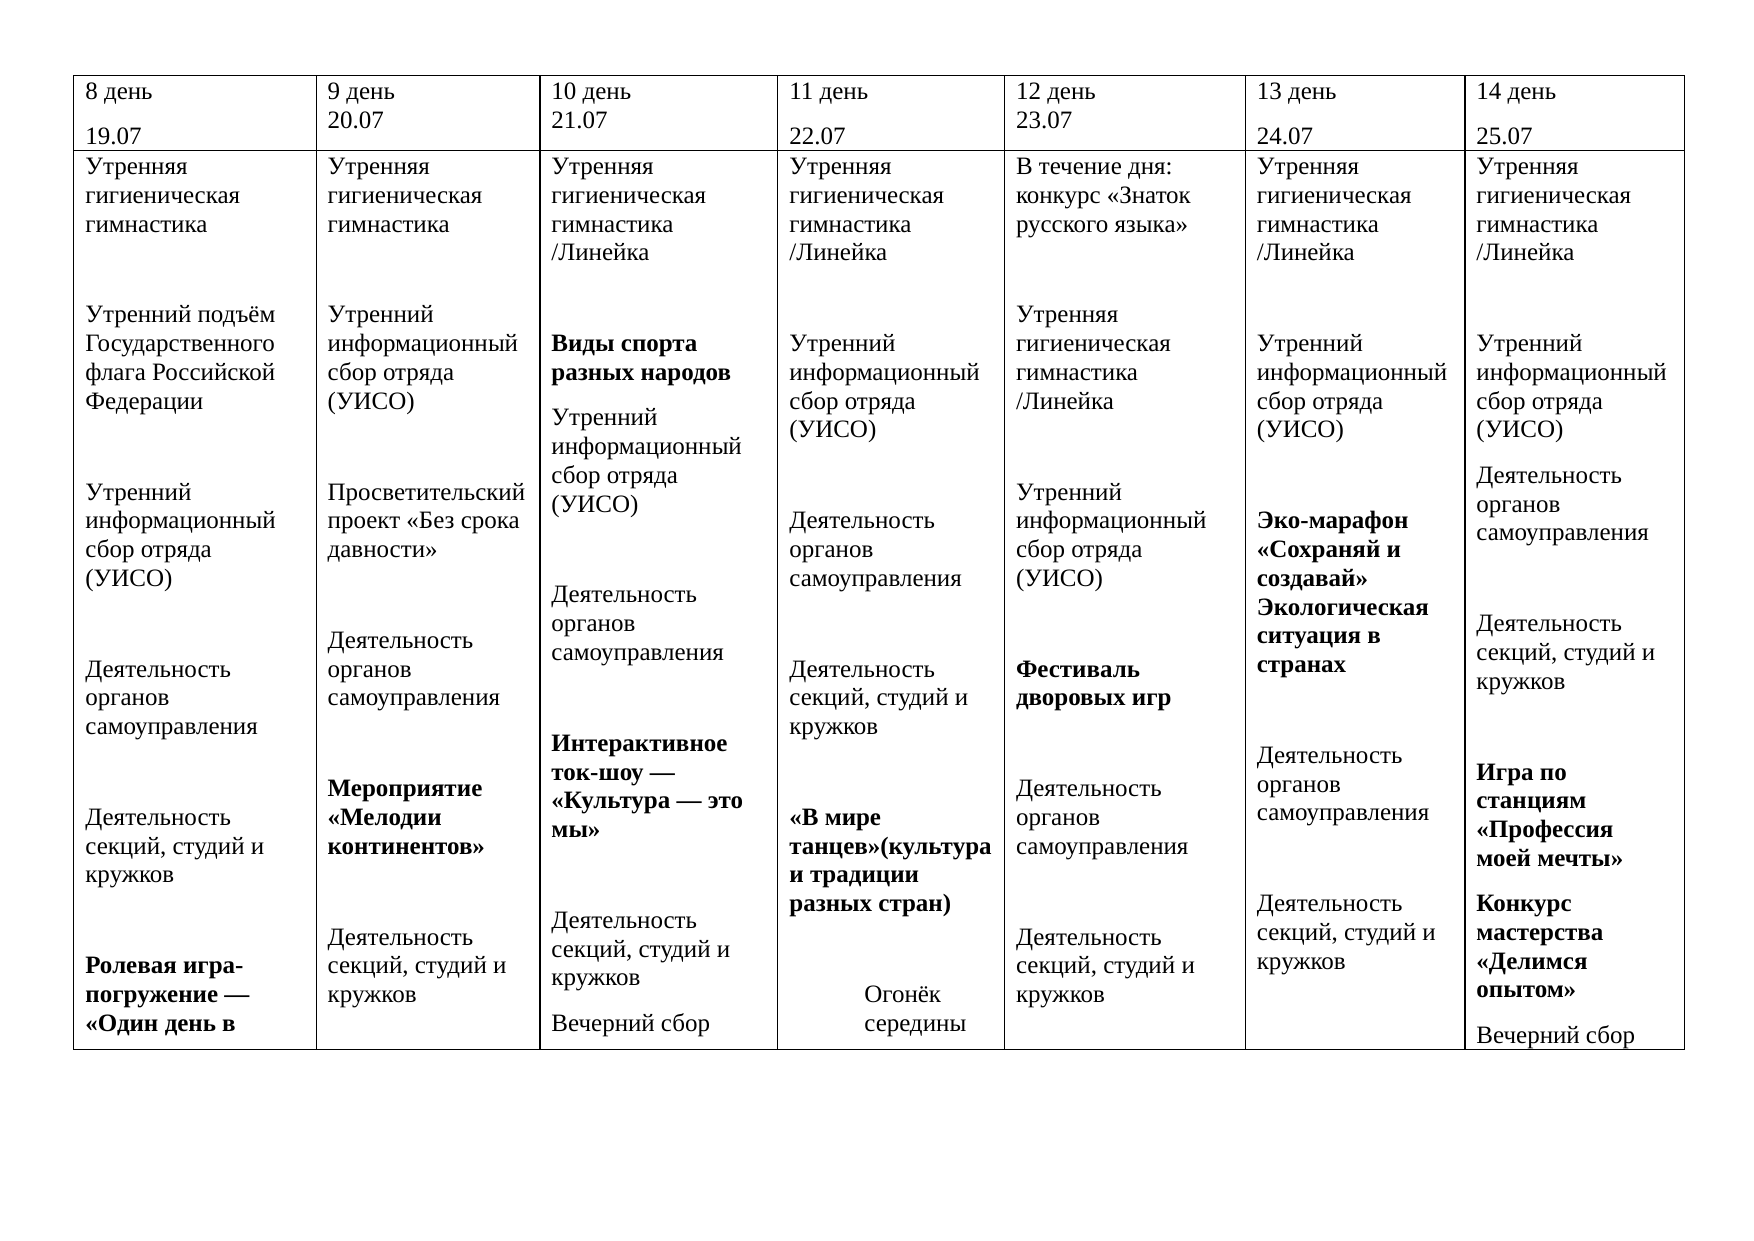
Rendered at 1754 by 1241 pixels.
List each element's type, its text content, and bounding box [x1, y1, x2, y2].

table_cell Утренняя гигиеническая гимнастика Утренний подъём Государственного флага Российской Федерации Утренний информационный сбор отряда (УИСО) Деятельность органов самоуправления Деятельность секций, студий и кружков Ролевая игра-погружение — «Один день в [74, 151, 316, 1049]
table_cell 8 день 19.07 [74, 76, 316, 150]
table_cell 10 день 21.07 [541, 76, 777, 150]
table_cell 14 день 25.07 [1466, 76, 1684, 150]
table_cell Утренняя гигиеническая гимнастика Утренний информационный сбор отряда (УИСО) Просветительский проект «Без срока давности» Деятельность органов самоуправления Мероприятие «Мелодии континентов» Деятельность секций, студий и кружков [317, 151, 539, 1049]
table_cell 11 день 22.07 [778, 76, 1004, 150]
table_cell Утренняя гигиеническая гимнастика /Линейка Утренний информационный сбор отряда (УИСО) Деятельность органов самоуправления Деятельность секций, студий и кружков «В мире танцев»(культура и традиции разных стран) Огонёк середины [778, 151, 1004, 1049]
table_cell Утренняя гигиеническая гимнастика /Линейка Утренний информационный сбор отряда (УИСО) Деятельность органов самоуправления Деятельность секций, студий и кружков Игра по станциям «Профессия моей мечты» Конкурс мастерства «Делимся опытом» Вечерний сбор [1466, 151, 1684, 1049]
table_cell Утренняя гигиеническая гимнастика /Линейка Виды спорта разных народов Утренний информационный сбор отряда (УИСО) Деятельность органов самоуправления Интерактивное ток-шоу — «Культура — это мы» Деятельность секций, студий и кружков Вечерний сбор [541, 151, 777, 1049]
table_cell 9 день 20.07 [317, 76, 539, 150]
table_cell В течение дня: конкурс «Знаток русского языка» Утренняя гигиеническая гимнастика /Линейка Утренний информационный сбор отряда (УИСО) Фестиваль дворовых игр Деятельность органов самоуправления Деятельность секций, студий и кружков [1005, 151, 1245, 1049]
table_cell 12 день 23.07 [1005, 76, 1245, 150]
table_cell 13 день 24.07 [1246, 76, 1464, 150]
table_cell Утренняя гигиеническая гимнастика /Линейка Утренний информационный сбор отряда (УИСО) Эко-марафон «Сохраняй и создавай» Экологическая ситуация в странах Деятельность органов самоуправления Деятельность секций, студий и кружков [1246, 151, 1464, 1049]
